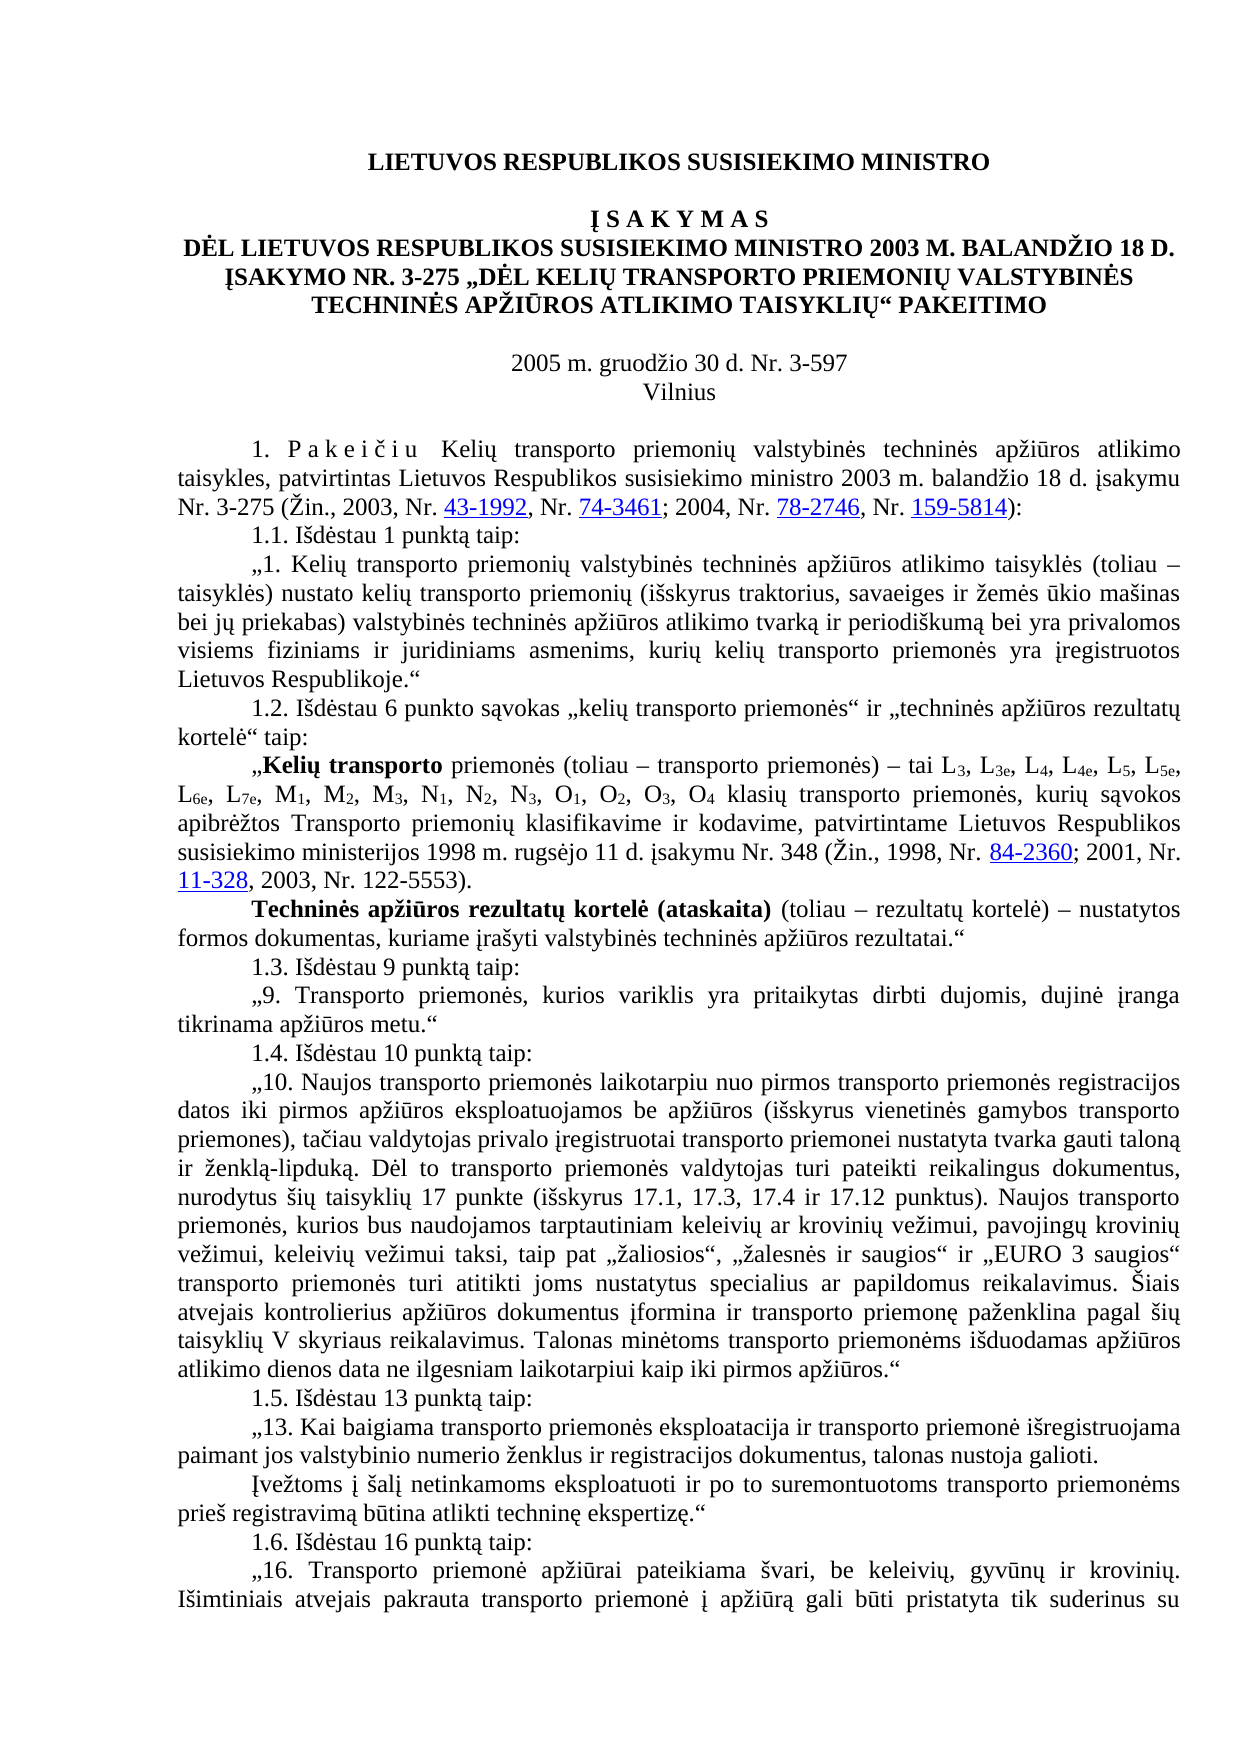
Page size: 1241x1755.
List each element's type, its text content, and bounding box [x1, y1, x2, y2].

text DĖL LIETUVOS RESPUBLIKOS SUSISIEKIMO MINISTRO 2003 M. BALANDŽIO 18 D. ĮSAKYMO NR. 3-275 „DĖL KELIŲ TRANSPORTO PRIEMONIŲ VALSTYBINĖS TECHNINĖS APŽIŪROS ATLIKIMO TAISYKLIŲ“ PAKEITIMO [177, 233, 1181, 319]
text 1.6. Išdėstau 16 punktą taip: [177, 1527, 1181, 1556]
text Įvežtoms į šalį netinkamoms eksploatuoti ir po to suremontuotoms transporto priemonėms prieš registravimą būtina atlikti techninę ekspertizę.“ [177, 1469, 1181, 1527]
text „9. Transporto priemonės, kurios variklis yra pritaikytas dirbti dujomis, dujinė įranga tikrinama apžiūros metu.“ [177, 981, 1181, 1038]
text „10. Naujos transporto priemonės laikotarpiu nuo pirmos transporto priemonės registracijos datos iki pirmos apžiūros eksploatuojamos be apžiūros (išskyrus vienetinės gamybos transporto priemones), tačiau valdytojas privalo įregistruotai transporto priemonei nustatyta tvarka gauti taloną ir ženklą-lipduką. Dėl to transporto priemonės valdytojas turi pateikti reikalingus dokumentus, nurodytus šių taisyklių 17 punkte (išskyrus 17.1, 17.3, 17.4 ir 17.12 punktus). Naujos transporto priemonės, kurios bus naudojamos tarptautiniam keleivių ar krovinių vežimui, pavojingų krovinių vežimui, keleivių vežimui taksi, taip pat „žaliosios“, „žalesnės ir saugios“ ir „EURO 3 saugios“ transporto priemonės turi atitikti joms nustatytus specialius ar papildomus reikalavimus. Šiais atvejais kontrolierius apžiūros dokumentus įformina ir transporto priemonę paženklina pagal šių taisyklių V skyriaus reikalavimus. Talonas minėtoms transporto priemonėms išduodamas apžiūros atlikimo dienos data ne ilgesniam laikotarpiui kaip iki pirmos apžiūros.“ [177, 1067, 1181, 1383]
text „1. Kelių transporto priemonių valstybinės techninės apžiūros atlikimo taisyklės (toliau – taisyklės) nustato kelių transporto priemonių (išskyrus traktorius, savaeiges ir žemės ūkio mašinas bei jų priekabas) valstybinės techninės apžiūros atlikimo tvarką ir periodiškumą bei yra privalomos visiems fiziniams ir juridiniams asmenims, kurių kelių transporto priemonės yra įregistruotos Lietuvos Respublikoje.“ [177, 549, 1181, 693]
text 2005 m. gruodžio 30 d. Nr. 3-597 [177, 348, 1181, 377]
text Į S A K Y M A S [177, 204, 1181, 233]
text „16. Transporto priemonė apžiūrai pateikiama švari, be keleivių, gyvūnų ir krovinių. Išimtiniais atvejais pakrauta transporto priemonė į apžiūrą gali būti pristatyta tik suderinus su [177, 1556, 1181, 1613]
text 1.2. Išdėstau 6 punkto sąvokas „kelių transporto priemonės“ ir „techninės apžiūros rezultatų kortelė“ taip: [177, 693, 1181, 751]
text 1.1. Išdėstau 1 punktą taip: [177, 521, 1181, 549]
text Vilnius [177, 377, 1181, 406]
text 1. Pakeičiu Kelių transporto priemonių valstybinės techninės apžiūros atlikimo taisykles, patvirtintas Lietuvos Respublikos susisiekimo ministro 2003 m. balandžio 18 d. įsakymu Nr. 3-275 (Žin., 2003, Nr. 43-1992, Nr. 74-3461; 2004, Nr. 78-2746, Nr. 159-5814): [177, 434, 1181, 521]
text LIETUVOS RESPUBLIKOS SUSISIEKIMO MINISTRO [177, 147, 1181, 176]
text 1.4. Išdėstau 10 punktą taip: [177, 1038, 1181, 1067]
text „13. Kai baigiama transporto priemonės eksploatacija ir transporto priemonė išregistruojama paimant jos valstybinio numerio ženklus ir registracijos dokumentus, talonas nustoja galioti. [177, 1412, 1181, 1469]
text Techninės apžiūros rezultatų kortelė (ataskaita) (toliau – rezultatų kortelė) – nustatytos formos dokumentas, kuriame įrašyti valstybinės techninės apžiūros rezultatai.“ [177, 894, 1181, 952]
text 1.5. Išdėstau 13 punktą taip: [177, 1383, 1181, 1412]
text 1.3. Išdėstau 9 punktą taip: [177, 952, 1181, 981]
text „Kelių transporto priemonės (toliau – transporto priemonės) – tai L3, L3e, L4, L4e, L5, L5e, L6e, L7e, M1, M2, M3, N1, N2, N3, O1, O2, O3, O4 klasių transporto priemonės, kurių sąvokos apibrėžtos Transporto priemonių klasifikavime ir kodavime, patvirtintame Lietuvos Respublikos susisiekimo ministerijos 1998 m. rugsėjo 11 d. įsakymu Nr. 348 (Žin., 1998, Nr. 84-2360; 2001, Nr. 11-328, 2003, Nr. 122-5553). [177, 751, 1181, 894]
